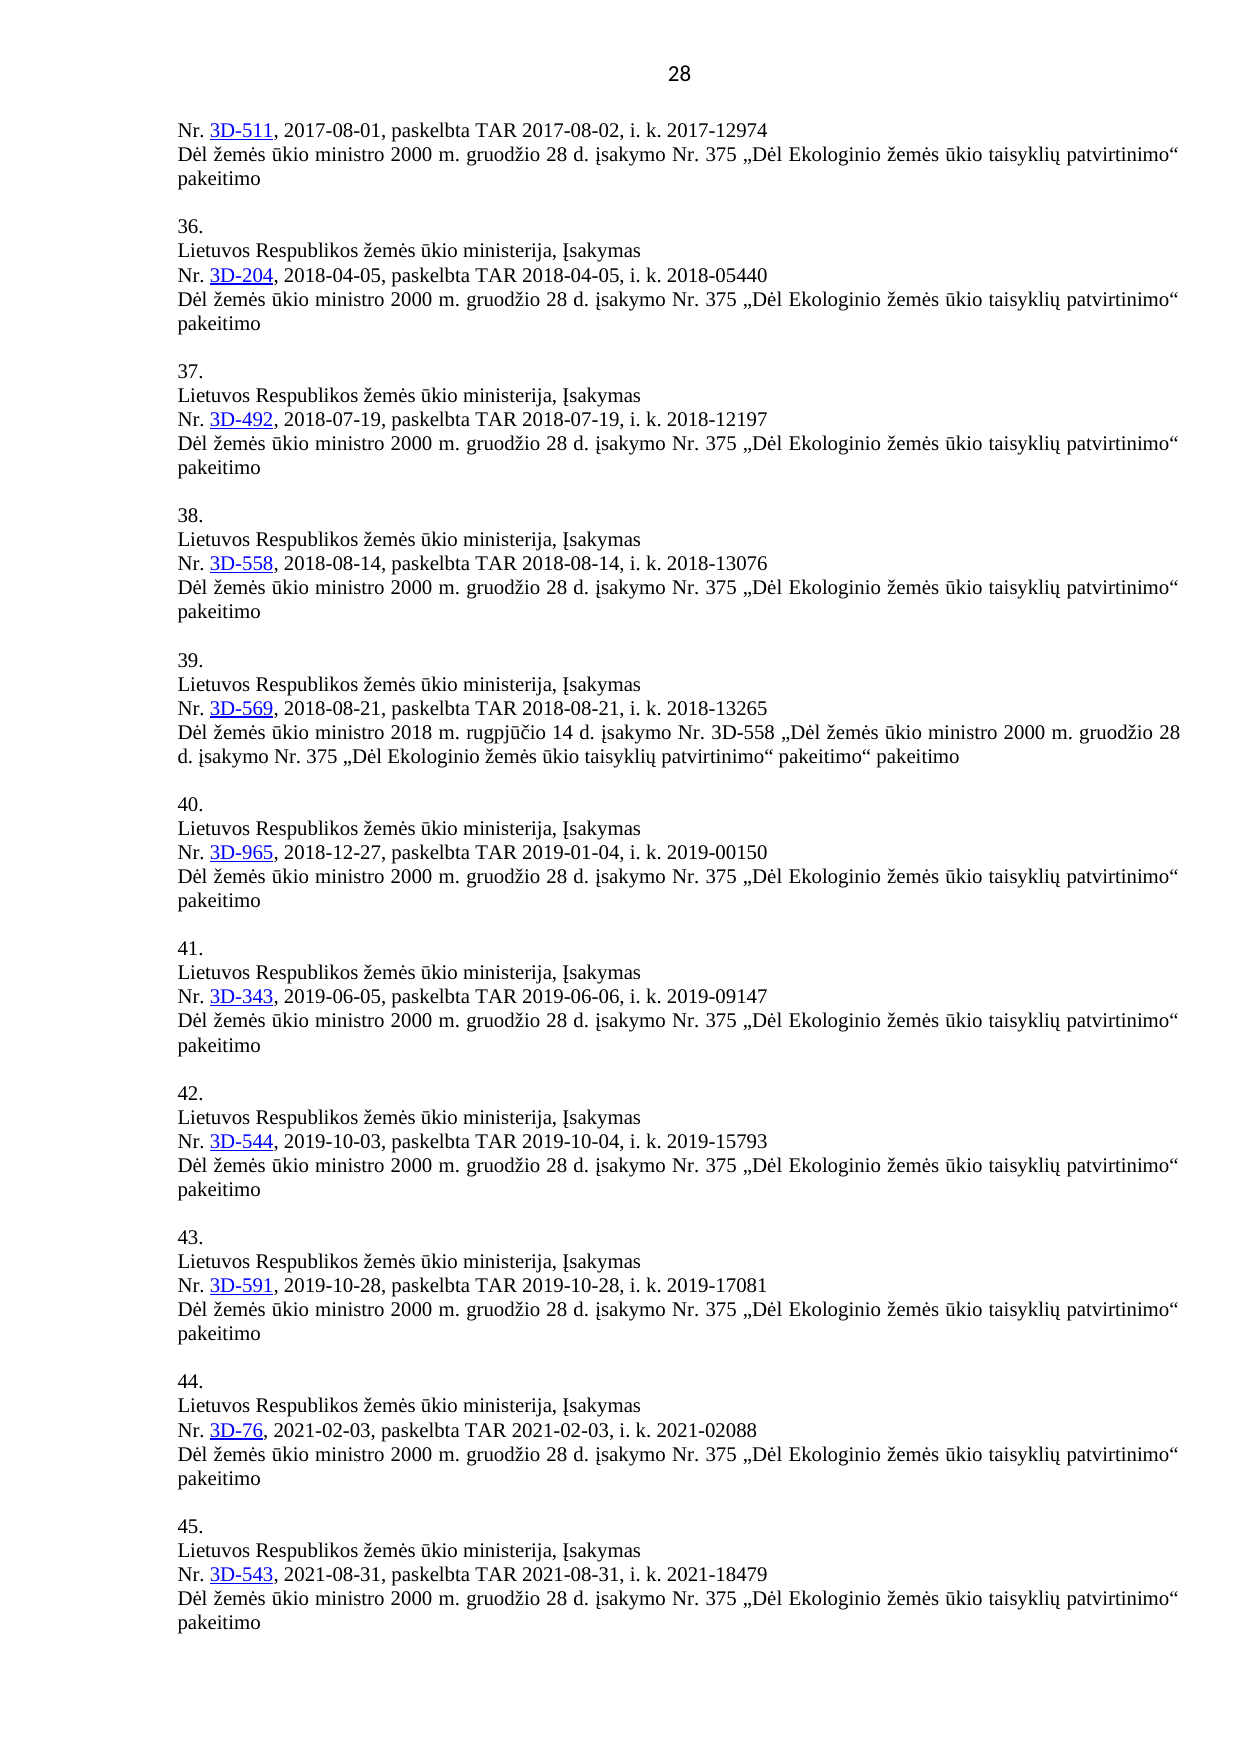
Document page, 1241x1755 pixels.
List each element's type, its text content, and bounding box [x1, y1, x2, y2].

text 40. [177, 792, 1181, 816]
text 45. [177, 1514, 1181, 1538]
text Lietuvos Respublikos žemės ūkio ministerija, Įsakymas [177, 527, 1181, 551]
text 43. [177, 1225, 1181, 1249]
text Dėl žemės ūkio ministro 2000 m. gruodžio 28 d. įsakymo Nr. 375 „Dėl Ekologinio žemės ūkio taisyklių patvirtinimo“ pakeitimo [177, 1442, 1181, 1490]
text Dėl žemės ūkio ministro 2018 m. rugpjūčio 14 d. įsakymo Nr. 3D-558 „Dėl žemės ūkio ministro 2000 m. gruodžio 28 d. įsakymo Nr. 375 „Dėl Ekologinio žemės ūkio taisyklių patvirtinimo“ pakeitimo“ pakeitimo [177, 720, 1181, 768]
text Nr. 3D-591, 2019-10-28, paskelbta TAR 2019-10-28, i. k. 2019-17081 [177, 1273, 1181, 1297]
text Dėl žemės ūkio ministro 2000 m. gruodžio 28 d. įsakymo Nr. 375 „Dėl Ekologinio žemės ūkio taisyklių patvirtinimo“ pakeitimo [177, 431, 1181, 479]
text Nr. 3D-511, 2017-08-01, paskelbta TAR 2017-08-02, i. k. 2017-12974 [177, 118, 1181, 142]
text Nr. 3D-544, 2019-10-03, paskelbta TAR 2019-10-04, i. k. 2019-15793 [177, 1129, 1181, 1153]
text 39. [177, 647, 1181, 672]
text Lietuvos Respublikos žemės ūkio ministerija, Įsakymas [177, 1393, 1181, 1417]
text Lietuvos Respublikos žemės ūkio ministerija, Įsakymas [177, 1249, 1181, 1273]
text Lietuvos Respublikos žemės ūkio ministerija, Įsakymas [177, 816, 1181, 840]
text Dėl žemės ūkio ministro 2000 m. gruodžio 28 d. įsakymo Nr. 375 „Dėl Ekologinio žemės ūkio taisyklių patvirtinimo“ pakeitimo [177, 1008, 1181, 1057]
text Dėl žemės ūkio ministro 2000 m. gruodžio 28 d. įsakymo Nr. 375 „Dėl Ekologinio žemės ūkio taisyklių patvirtinimo“ pakeitimo [177, 1586, 1181, 1634]
text Nr. 3D-543, 2021-08-31, paskelbta TAR 2021-08-31, i. k. 2021-18479 [177, 1562, 1181, 1586]
text 38. [177, 503, 1181, 527]
text 42. [177, 1081, 1181, 1105]
text Nr. 3D-558, 2018-08-14, paskelbta TAR 2018-08-14, i. k. 2018-13076 [177, 551, 1181, 575]
text Dėl žemės ūkio ministro 2000 m. gruodžio 28 d. įsakymo Nr. 375 „Dėl Ekologinio žemės ūkio taisyklių patvirtinimo“ pakeitimo [177, 287, 1181, 335]
text Dėl žemės ūkio ministro 2000 m. gruodžio 28 d. įsakymo Nr. 375 „Dėl Ekologinio žemės ūkio taisyklių patvirtinimo“ pakeitimo [177, 575, 1181, 623]
text Dėl žemės ūkio ministro 2000 m. gruodžio 28 d. įsakymo Nr. 375 „Dėl Ekologinio žemės ūkio taisyklių patvirtinimo“ pakeitimo [177, 864, 1181, 912]
text 36. [177, 214, 1181, 238]
text Nr. 3D-965, 2018-12-27, paskelbta TAR 2019-01-04, i. k. 2019-00150 [177, 840, 1181, 864]
text 37. [177, 359, 1181, 383]
text Lietuvos Respublikos žemės ūkio ministerija, Įsakymas [177, 672, 1181, 696]
text Dėl žemės ūkio ministro 2000 m. gruodžio 28 d. įsakymo Nr. 375 „Dėl Ekologinio žemės ūkio taisyklių patvirtinimo“ pakeitimo [177, 1153, 1181, 1201]
text Dėl žemės ūkio ministro 2000 m. gruodžio 28 d. įsakymo Nr. 375 „Dėl Ekologinio žemės ūkio taisyklių patvirtinimo“ pakeitimo [177, 142, 1181, 190]
text Nr. 3D-492, 2018-07-19, paskelbta TAR 2018-07-19, i. k. 2018-12197 [177, 407, 1181, 431]
text Nr. 3D-204, 2018-04-05, paskelbta TAR 2018-04-05, i. k. 2018-05440 [177, 262, 1181, 287]
text Nr. 3D-569, 2018-08-21, paskelbta TAR 2018-08-21, i. k. 2018-13265 [177, 696, 1181, 720]
text 44. [177, 1369, 1181, 1393]
text 41. [177, 936, 1181, 960]
text Lietuvos Respublikos žemės ūkio ministerija, Įsakymas [177, 1105, 1181, 1129]
text Dėl žemės ūkio ministro 2000 m. gruodžio 28 d. įsakymo Nr. 375 „Dėl Ekologinio žemės ūkio taisyklių patvirtinimo“ pakeitimo [177, 1297, 1181, 1345]
text Lietuvos Respublikos žemės ūkio ministerija, Įsakymas [177, 238, 1181, 262]
text Lietuvos Respublikos žemės ūkio ministerija, Įsakymas [177, 383, 1181, 407]
text Nr. 3D-76, 2021-02-03, paskelbta TAR 2021-02-03, i. k. 2021-02088 [177, 1417, 1181, 1442]
text Lietuvos Respublikos žemės ūkio ministerija, Įsakymas [177, 960, 1181, 984]
text Lietuvos Respublikos žemės ūkio ministerija, Įsakymas [177, 1538, 1181, 1562]
text Nr. 3D-343, 2019-06-05, paskelbta TAR 2019-06-06, i. k. 2019-09147 [177, 984, 1181, 1008]
